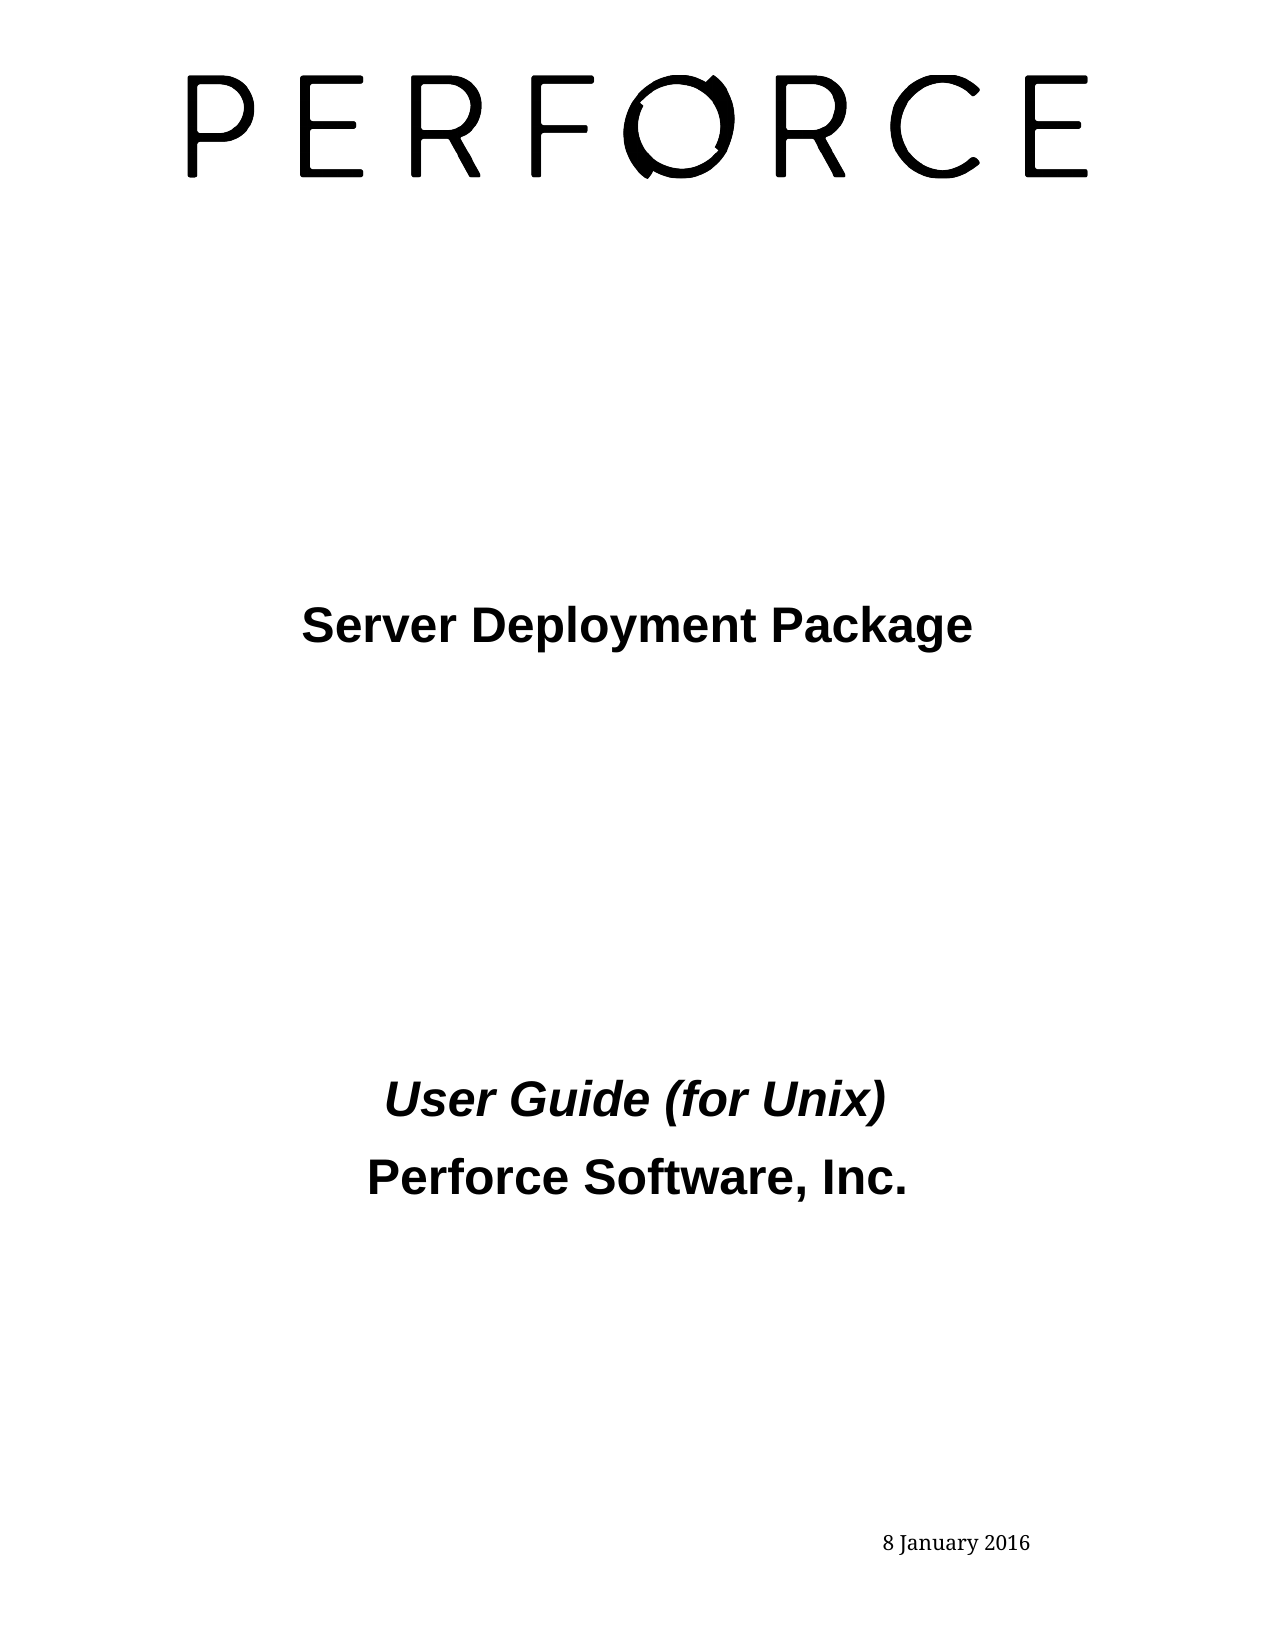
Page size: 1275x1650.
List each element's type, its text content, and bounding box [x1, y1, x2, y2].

title User Guide (for Unix) [187, 1069, 1087, 1127]
title Server Deployment Package [187, 595, 1087, 653]
title Perforce Software, Inc. [187, 1148, 1087, 1205]
